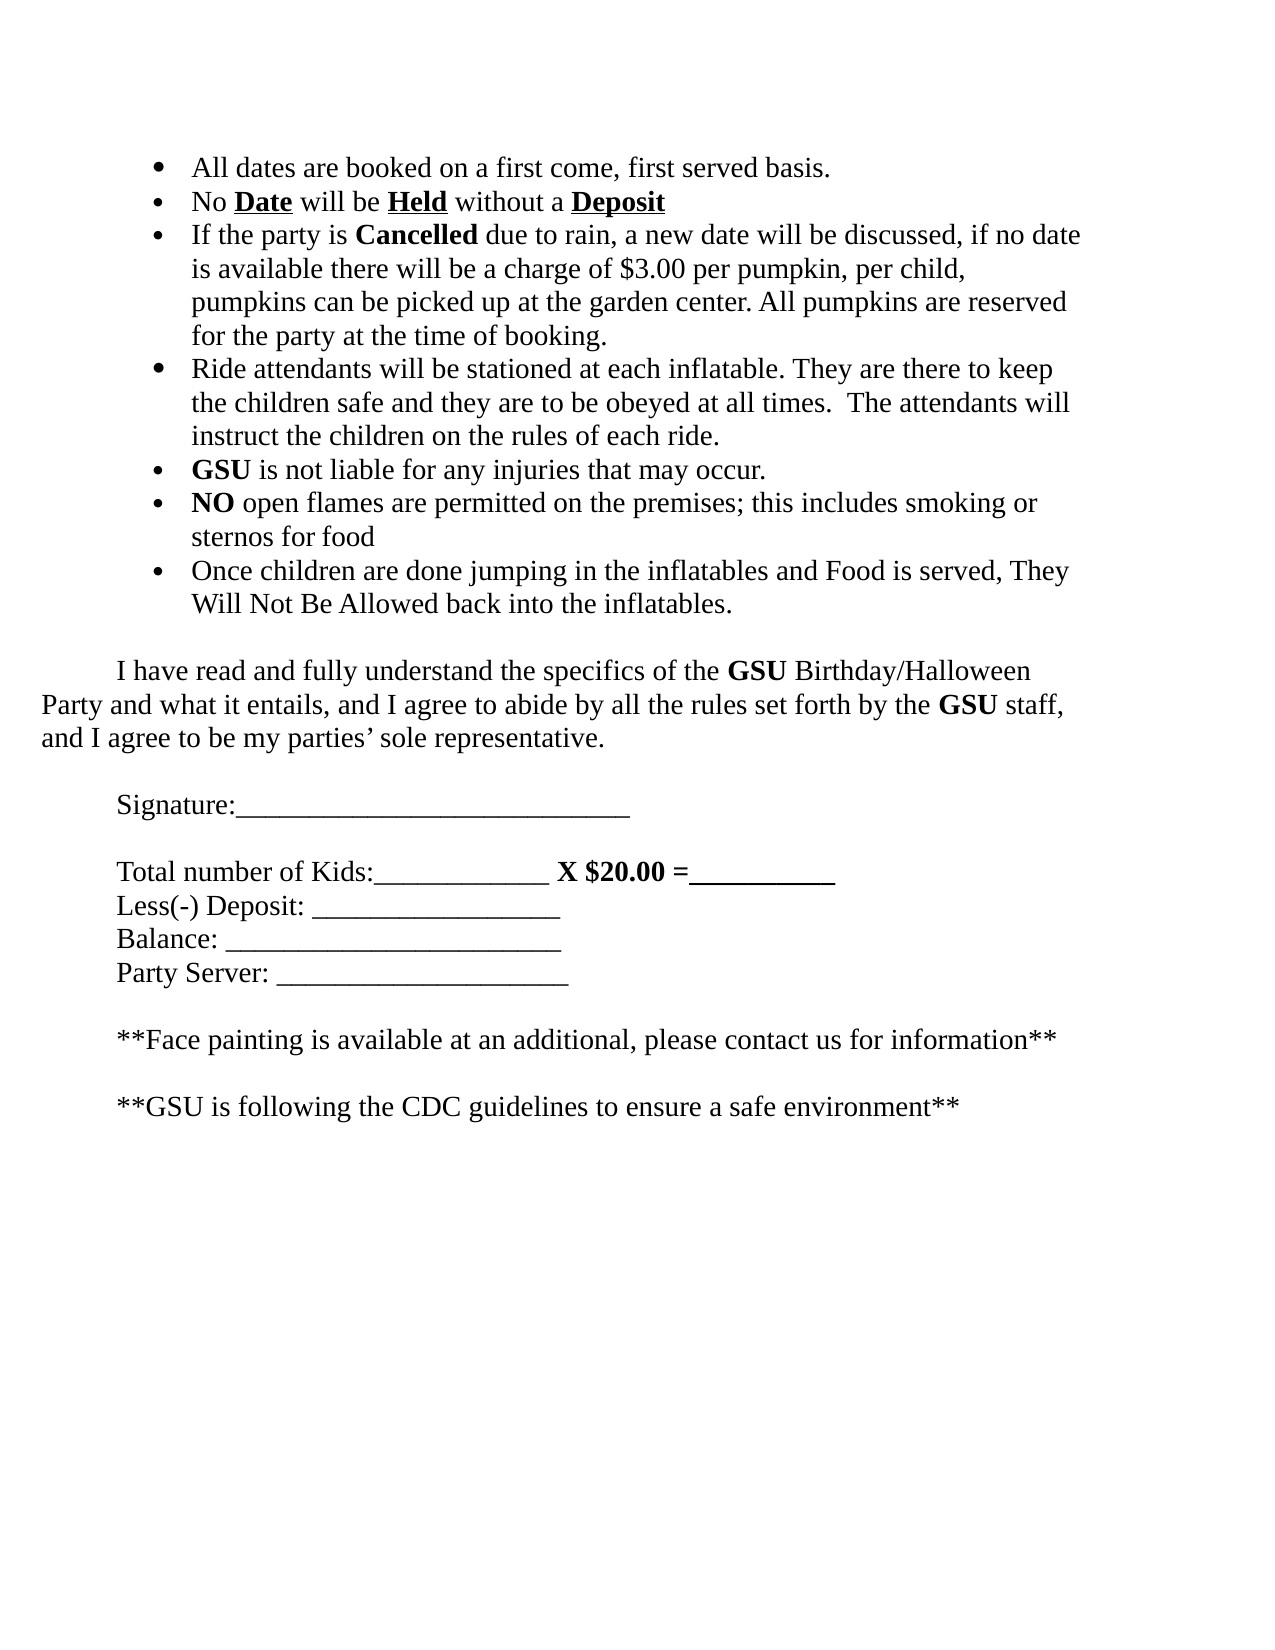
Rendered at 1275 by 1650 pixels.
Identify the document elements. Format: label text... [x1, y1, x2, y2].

list Once children are done jumping in the inflatables and Food is served, They Will Not Be Allowed back into the inflatables. [154, 553, 1087, 620]
text Balance: _______________________ [41, 922, 1087, 955]
list NO open flames are permitted on the premises; this includes smoking or sternos for food [154, 486, 1087, 553]
list All dates are booked on a first come, first served basis. [154, 150, 1087, 184]
list No Date will be Held without a Deposit [154, 184, 1087, 217]
text **GSU is following the CDC guidelines to ensure a safe environment** [41, 1089, 1087, 1123]
text **Face painting is available at an additional, please contact us for information** [41, 1022, 1087, 1056]
list Ride attendants will be stationed at each inflatable. They are there to keep the children safe and they are to be obeyed at all times. The attendants will instruct the children on the rules of each ride. [154, 351, 1087, 452]
text Total number of Kids:____________ X $20.00 =__________ [41, 854, 1087, 888]
text I have read and fully understand the specifics of the GSU Birthday/Halloween Party and what it entails, and I agree to abide by all the rules set forth by the GSU staff, and I agree to be my parties’ sole representative. [41, 653, 1087, 754]
list If the party is Cancelled due to rain, a new date will be discussed, if no date is available there will be a charge of $3.00 per pumpkin, per child, pumpkins can be picked up at the garden center. All pumpkins are reserved for the party at the time of booking. [154, 217, 1087, 351]
text Less(-) Deposit: _________________ [41, 888, 1087, 922]
text Signature:___________________________ [41, 787, 1087, 821]
list GSU is not liable for any injuries that may occur. [154, 452, 1087, 486]
text Party Server: ____________________ [41, 955, 1087, 989]
